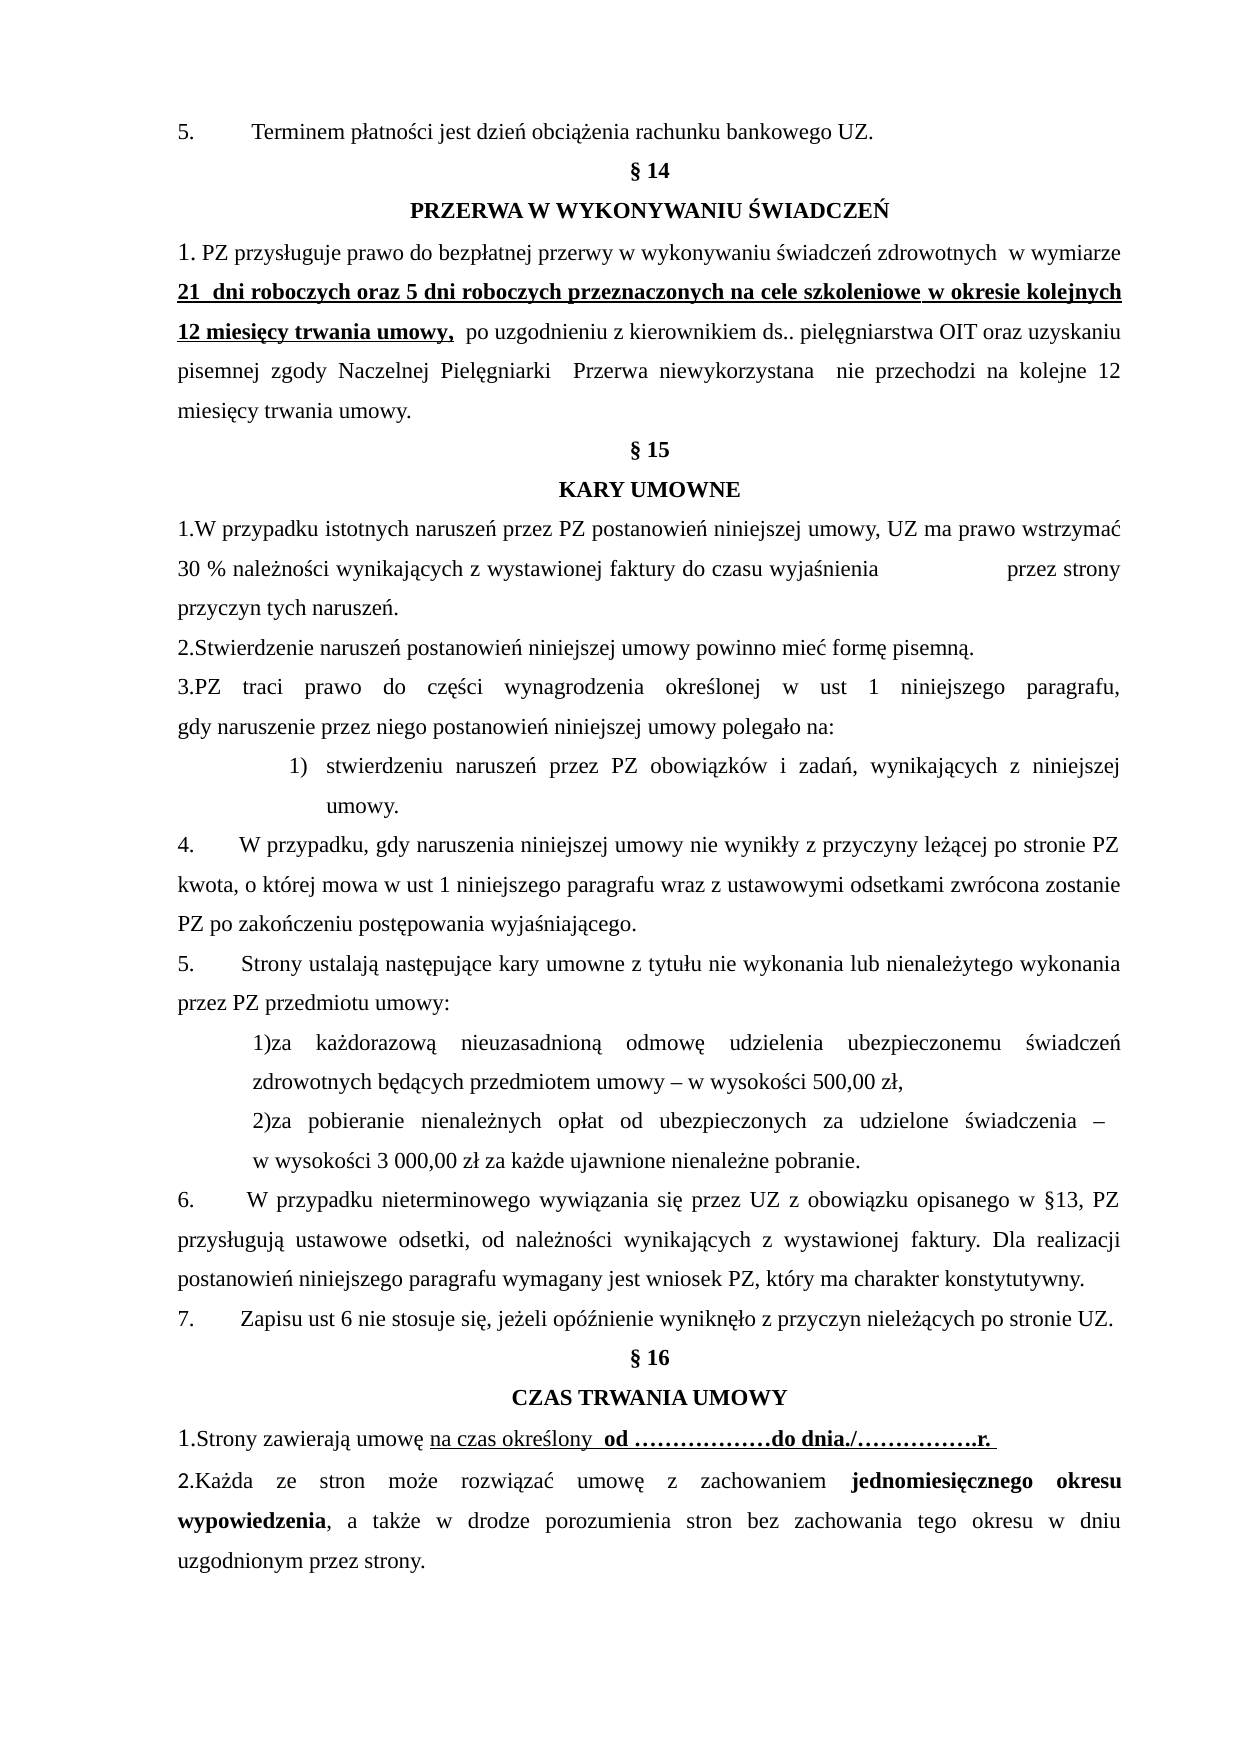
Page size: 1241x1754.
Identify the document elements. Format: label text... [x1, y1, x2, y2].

text 4. W przypadku, gdy naruszenia niniejszej umowy nie wynikły z przyczyny leżącej po stronie PZ kwota, o której mowa w ust 1 niniejszego paragrafu wraz z ustawowymi odsetkami zwrócona zostanie PZ po zakończeniu postępowania wyjaśniającego. [177, 831, 1122, 936]
text KARY UMOWNE [177, 476, 1122, 502]
list PZ przysługuje prawo do bezpłatnej przerwy w wykonywaniu świadczeń zdrowotnych w wymiarze 21 dni roboczych oraz 5 dni roboczych przeznaczonych na cele szkoleniowe w okresie kolejnych [177, 237, 1122, 301]
list 12 miesięcy trwania umowy, po uzgodnieniu z kierownikiem ds.. pielęgniarstwa OIT oraz uzyskaniu pisemnej zgody Naczelnej Pielęgniarki Przerwa niewykorzystana nie przechodzi na kolejne 12 miesięcy trwania umowy. [177, 302, 1122, 423]
list PZ traci prawo do części wynagrodzenia określonej w ust 1 niniejszego paragrafu, gdy naruszenie przez niego postanowień niniejszej umowy polegało na: [177, 673, 1122, 739]
text PRZERWA W WYKONYWANIU ŚWIADCZEŃ [177, 197, 1122, 223]
list Stwierdzenie naruszeń postanowień niniejszej umowy powinno mieć formę pisemną. [177, 634, 1122, 660]
list Strony zawierają umowę na czas określony od ………………do dnia./…………….r. [177, 1423, 1122, 1452]
text § 16 [177, 1344, 1122, 1371]
text 5. Terminem płatności jest dzień obciążenia rachunku bankowego UZ. [177, 118, 1122, 144]
list W przypadku istotnych naruszeń przez PZ postanowień niniejszej umowy, UZ ma prawo wstrzymać 30 % należności wynikających z wystawionej faktury do czasu wyjaśnienia przez strony przyczyn tych naruszeń. [177, 515, 1122, 621]
text 6. W przypadku nieterminowego wywiązania się przez UZ z obowiązku opisanego w §13, PZ przysługują ustawowe odsetki, od należności wynikających z wystawionej faktury. Dla realizacji postanowień niniejszego paragrafu wymagany jest wniosek PZ, który ma charakter konstytutywny. [177, 1186, 1122, 1292]
text CZAS TRWANIA UMOWY [177, 1384, 1122, 1410]
text § 15 [177, 436, 1122, 463]
text 5. Strony ustalają następujące kary umowne z tytułu nie wykonania lub nienależytego wykonania przez PZ przedmiotu umowy: [177, 949, 1122, 1015]
text 7. Zapisu ust 6 nie stosuje się, jeżeli opóźnienie wyniknęło z przyczyn nieleżących po stronie UZ. [177, 1305, 1122, 1331]
list za każdorazową nieuzasadnioną odmowę udzielenia ubezpieczonemu świadczeń zdrowotnych będących przedmiotem umowy – w wysokości 500,00 zł, [252, 1028, 1122, 1094]
text § 14 [177, 158, 1122, 184]
list stwierdzeniu naruszeń przez PZ obowiązków i zadań, wynikających z niniejszej umowy. [288, 752, 1122, 818]
list za pobieranie nienależnych opłat od ubezpieczonych za udzielone świadczenia – w wysokości 3 000,00 zł za każde ujawnione nienależne pobranie. [252, 1107, 1122, 1173]
list Każda ze stron może rozwiązać umowę z zachowaniem jednomiesięcznego okresu wypowiedzenia, a także w drodze porozumienia stron bez zachowania tego okresu w dniu uzgodnionym przez strony. [177, 1466, 1122, 1573]
